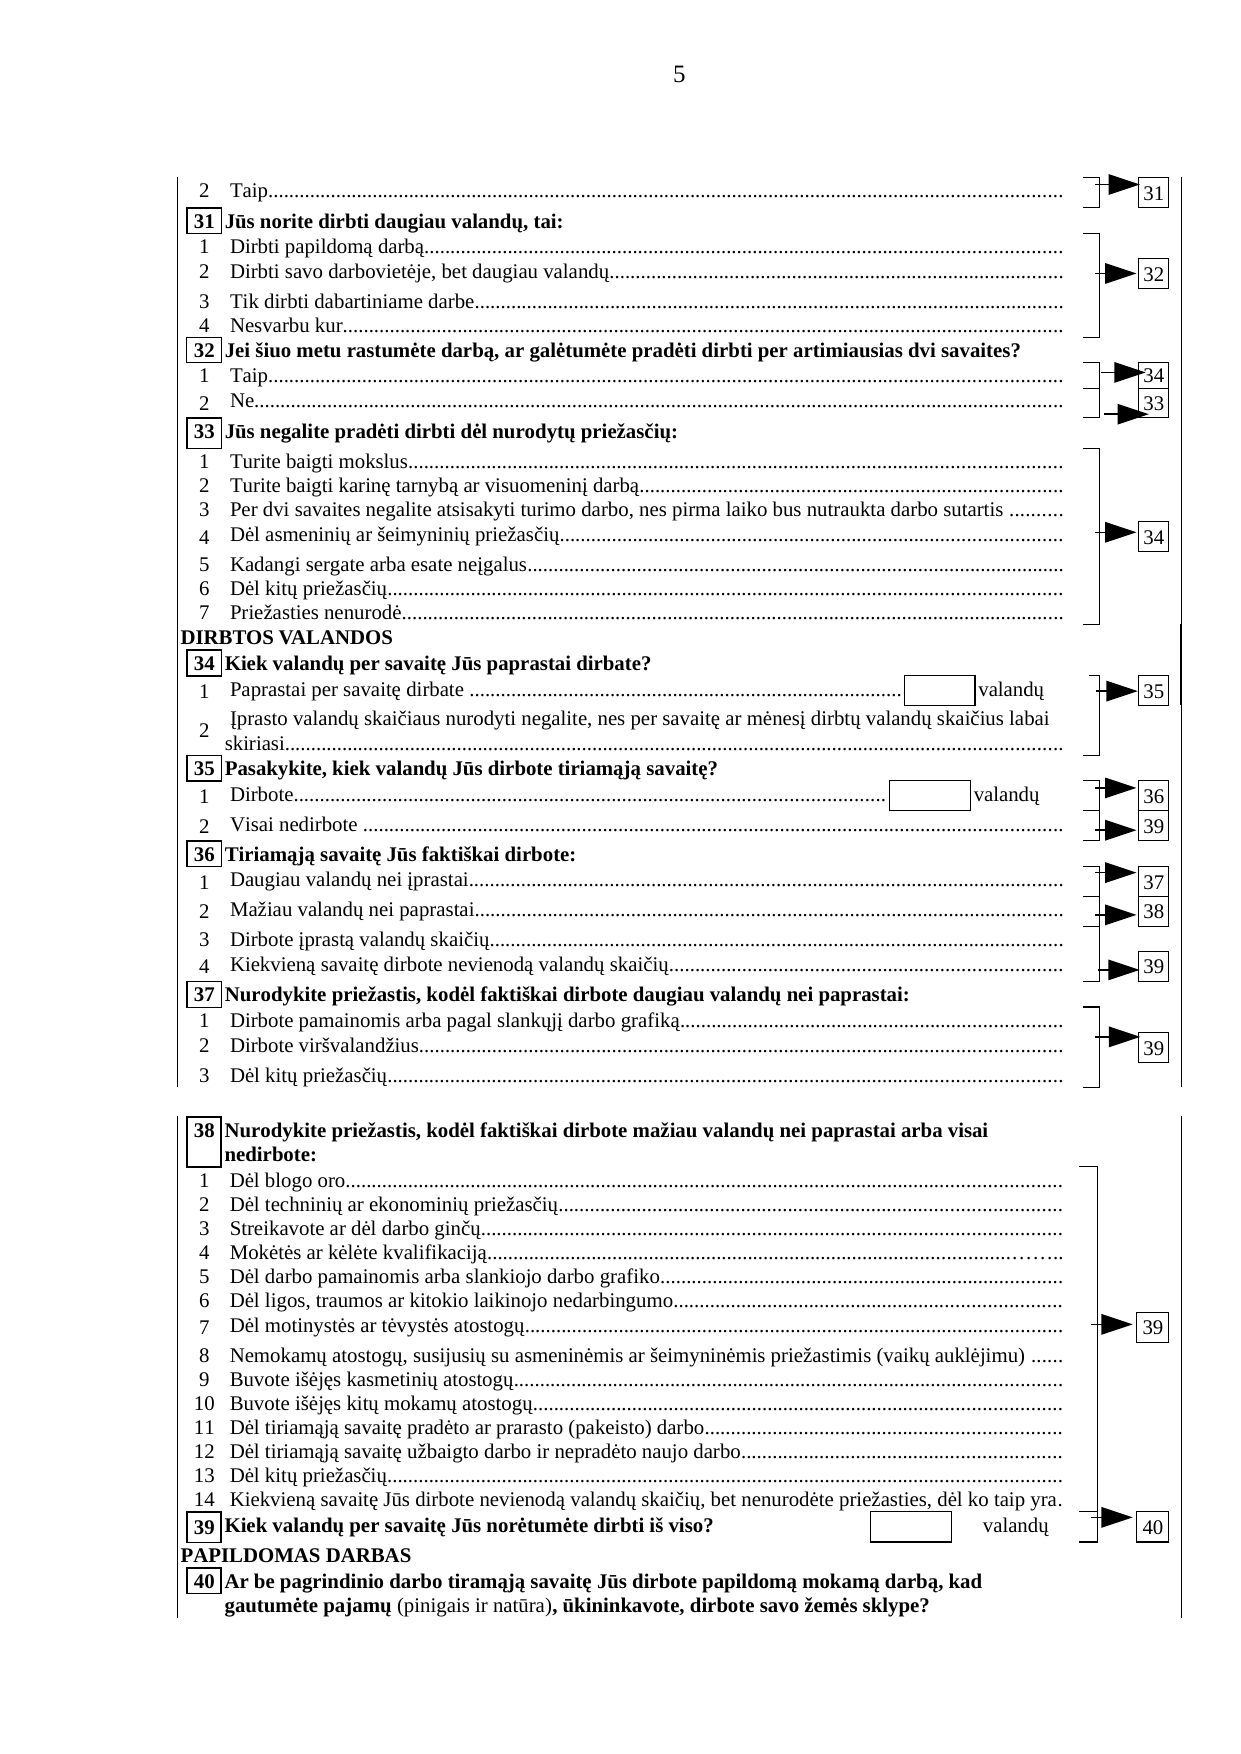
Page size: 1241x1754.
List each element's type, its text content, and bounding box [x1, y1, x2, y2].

table_cell [1113, 705, 1139, 754]
table_cell 34 [1139, 522, 1168, 551]
table_cell [905, 676, 974, 705]
table_cell [1113, 649, 1139, 675]
table_cell [1100, 533, 1113, 551]
table_cell Dėl ligos, traumos ar kitokio laikinojo nedarbingumo [221, 1288, 1079, 1312]
table_cell [1169, 1288, 1181, 1312]
table_cell Taip [221, 177, 1083, 207]
table_cell [1168, 600, 1181, 624]
table_cell [178, 981, 186, 1006]
table_cell [178, 1463, 187, 1487]
table_cell 2 [187, 473, 221, 497]
table_cell [1099, 207, 1113, 233]
table_cell [178, 1312, 187, 1342]
table_cell [1100, 177, 1108, 184]
table_cell [1100, 288, 1113, 313]
table_cell [1168, 551, 1181, 576]
table_cell [1137, 1166, 1168, 1192]
table_cell Taip [221, 362, 1083, 387]
table_cell Dėl kitų priežasčių [221, 1463, 1079, 1487]
table_cell [1100, 362, 1113, 372]
table_cell [1098, 1391, 1111, 1415]
table_cell [1098, 1439, 1111, 1463]
table_cell [1139, 600, 1168, 624]
table_cell [1113, 780, 1138, 810]
table_cell [1139, 313, 1168, 337]
table_cell [1083, 417, 1113, 447]
table_cell [1168, 313, 1181, 337]
table_cell [849, 1511, 870, 1541]
table_cell [178, 1264, 187, 1288]
table_cell [1139, 552, 1168, 576]
table_cell [1139, 208, 1168, 233]
table_cell 40 [188, 1569, 220, 1593]
table_cell [1083, 897, 1099, 926]
table_cell 2 [187, 810, 221, 840]
table_cell [1113, 373, 1138, 387]
table_cell [1083, 981, 1113, 1006]
table_cell [1083, 497, 1099, 521]
table_cell [1168, 207, 1181, 233]
table_cell [1169, 951, 1181, 981]
table_cell [1083, 951, 1099, 981]
table_cell [178, 1032, 187, 1062]
table_cell [1169, 1216, 1181, 1240]
table_cell [178, 1192, 187, 1216]
table_cell 4 [187, 1240, 221, 1264]
table_cell Kiek valandų per savaitę Jūs norėtumėte dirbti iš viso? [222, 1511, 849, 1541]
table_cell [178, 313, 187, 337]
table_cell [1111, 1415, 1137, 1439]
table_cell 3 [187, 497, 221, 521]
table_cell [1100, 916, 1105, 926]
table_cell [1083, 234, 1099, 258]
table_cell [1168, 926, 1181, 951]
table_cell [1079, 1192, 1097, 1216]
table_cell [1137, 1288, 1168, 1312]
table_cell [1168, 755, 1181, 780]
table_cell [178, 896, 187, 926]
table_cell [1111, 1166, 1137, 1192]
table_cell 1 [187, 677, 221, 705]
table_cell Priežasties nenurodė [221, 600, 1083, 624]
table_cell Nesvarbu kur [221, 313, 1083, 337]
table_cell [178, 1511, 186, 1541]
table_cell [1083, 811, 1099, 840]
table_cell Dėl kitų priežasčių [221, 1062, 1083, 1087]
table_cell [178, 417, 186, 447]
table_cell [1079, 1216, 1097, 1240]
table_cell Įprasto valandų skaičiaus nurodyti negalite, nes per savaitę ar mėnesį dirbtų valandų skaičius labai skiriasi [221, 705, 1083, 754]
table_cell [1100, 926, 1113, 951]
table_cell [1139, 576, 1168, 600]
table_cell [1168, 981, 1181, 1006]
table_cell [178, 1391, 187, 1415]
table_cell [1113, 233, 1139, 258]
table_cell 35 [188, 756, 221, 780]
table_cell [1169, 362, 1181, 387]
table_cell [1113, 497, 1139, 521]
table_cell [178, 337, 186, 362]
table_cell [1100, 473, 1113, 497]
table_cell [1169, 388, 1181, 417]
table_cell PAPILDOMAS DARBAS [178, 1541, 1181, 1567]
table_cell [178, 551, 187, 576]
table_cell [187, 1594, 221, 1618]
table_cell 31 [1139, 178, 1168, 207]
table_cell [1079, 1167, 1097, 1192]
table_cell [1083, 1008, 1099, 1032]
table_cell [1168, 337, 1181, 362]
table_cell [1100, 705, 1113, 754]
table_cell Pasakykite, kiek valandų Jūs dirbote tiriamąją savaitę? [222, 755, 1083, 780]
table_cell 39 [1137, 1313, 1168, 1342]
table_cell 36 [1139, 781, 1168, 810]
table_cell [1113, 337, 1139, 362]
table_cell 2 [187, 177, 221, 207]
table_cell [1168, 576, 1181, 600]
table_cell [1139, 233, 1168, 258]
table_cell [1079, 1439, 1097, 1463]
table_cell 33 [188, 419, 221, 447]
table_cell 6 [187, 1288, 221, 1312]
table_cell 2 [187, 388, 221, 417]
table_cell [1111, 1192, 1137, 1216]
table_cell Mokėtės ar kėlėte kvalifikaciją …….. [221, 1240, 1079, 1264]
table_cell [178, 1062, 187, 1087]
table_cell [1098, 1216, 1111, 1240]
table_cell [1113, 810, 1138, 840]
table_header [1079, 1116, 1111, 1166]
table_cell Paprastai per savaitę dirbate [221, 675, 904, 705]
table_cell [1100, 675, 1113, 690]
table_cell [1083, 521, 1099, 551]
table_cell [1100, 896, 1113, 914]
table_header [1111, 1116, 1137, 1166]
table_cell [1083, 1062, 1099, 1087]
table_cell [1139, 448, 1168, 473]
table_cell [1169, 1415, 1181, 1439]
table_cell [1083, 551, 1099, 576]
table_cell [1100, 831, 1105, 840]
table_cell [1113, 207, 1139, 233]
table_cell [1139, 927, 1168, 951]
table_cell 3 [187, 288, 221, 313]
table_cell 3 [187, 1062, 221, 1087]
table_cell [890, 781, 970, 810]
table_cell 7 [187, 600, 221, 624]
table_cell [1079, 1512, 1097, 1541]
table_cell [1169, 810, 1181, 840]
table_cell [1079, 1312, 1097, 1342]
table_cell [178, 521, 187, 551]
table_cell [1113, 951, 1138, 969]
table_cell [1100, 258, 1113, 273]
table_cell [1113, 388, 1138, 413]
table_cell 2 [187, 705, 221, 754]
table_cell [1137, 1192, 1168, 1216]
table_cell [1139, 755, 1168, 780]
table_cell [1169, 1342, 1181, 1367]
table_cell [1113, 926, 1139, 951]
table_cell [1118, 362, 1138, 369]
table_header [1169, 1116, 1181, 1166]
table_cell [1113, 288, 1139, 313]
table_cell [1139, 649, 1168, 675]
table_cell [1139, 289, 1168, 313]
table_cell [1083, 363, 1099, 387]
table_cell [1100, 388, 1113, 417]
table_cell [1083, 313, 1099, 337]
table_cell [1139, 497, 1168, 521]
table_cell [1079, 1240, 1097, 1264]
table_cell Dėl tiriamąją savaitę užbaigto darbo ir nepradėto naujo darbo [221, 1439, 1079, 1463]
table_cell [1100, 373, 1113, 387]
table_cell 1 [187, 363, 221, 387]
table_cell 14 [187, 1487, 221, 1511]
table_cell 1 [187, 234, 221, 258]
table_cell [1111, 1511, 1136, 1541]
table_cell [178, 675, 187, 705]
table_cell [1139, 473, 1168, 497]
table_cell [1139, 841, 1168, 866]
table_cell Visai nedirbote [221, 810, 1083, 840]
table_cell [1113, 313, 1139, 337]
table_cell [1098, 1463, 1111, 1487]
table_cell [1100, 1006, 1113, 1032]
table_cell [178, 755, 186, 780]
table_cell Dirbote viršvalandžius [221, 1032, 1083, 1062]
table_cell [1079, 1415, 1097, 1439]
table_cell [1083, 840, 1113, 866]
table_cell [1111, 1312, 1136, 1342]
table_cell [1083, 649, 1113, 675]
table_cell [1169, 1487, 1181, 1511]
table_cell Dėl blogo oro [221, 1166, 1079, 1192]
table_cell [178, 1240, 187, 1264]
table_cell [1137, 1216, 1168, 1240]
table_cell [1098, 1367, 1111, 1391]
table_cell Nemokamų atostogų, susijusių su asmeninėmis ar šeimyninėmis priežastimis (vaikų auklėjimu) [221, 1342, 1079, 1367]
table_cell [1079, 1288, 1097, 1312]
table_cell [178, 1567, 187, 1618]
table_cell [1100, 789, 1113, 810]
table_cell [1083, 449, 1099, 473]
table_cell Jūs negalite pradėti dirbti dėl nurodytų priežasčių: [222, 417, 1083, 447]
table_cell [178, 362, 187, 387]
table_cell [1169, 1264, 1181, 1288]
table_cell 2 [187, 896, 221, 926]
table_cell 37 [1139, 867, 1168, 896]
table_cell Dėl darbo pamainomis arba slankiojo darbo grafiko [221, 1264, 1079, 1288]
table_cell [1083, 337, 1113, 362]
table_cell [1111, 1288, 1137, 1312]
table_cell 4 [187, 313, 221, 337]
table_cell [1113, 692, 1138, 705]
table_cell [1169, 1240, 1181, 1264]
table_cell 5 [187, 1264, 221, 1288]
table_cell [178, 388, 187, 417]
table_cell [1137, 1240, 1168, 1264]
table_cell 10 [187, 1391, 221, 1415]
table_cell 4 [187, 951, 221, 981]
table_cell [178, 1342, 187, 1367]
table_cell [178, 840, 186, 866]
table_cell [1137, 1439, 1168, 1463]
table_cell [178, 576, 187, 600]
table_cell [1113, 600, 1139, 624]
table_cell [1111, 1567, 1137, 1618]
table_cell Ar be pagrindinio darbo tiramąją savaitę Jūs dirbote papildomą mokamą darbą, kad gautumėte pajamų (pinigais ir natūra), ūkininkavote, dirbote savo žemės sklype? [221, 1567, 1079, 1618]
table_cell [1169, 1312, 1181, 1342]
table_cell [1139, 982, 1168, 1006]
table_cell [1098, 1312, 1111, 1324]
table_cell [1168, 840, 1181, 866]
table_cell [178, 649, 186, 675]
table_cell [1137, 1391, 1168, 1415]
table_cell 6 [187, 576, 221, 600]
table_cell [1169, 1391, 1181, 1415]
table_cell Buvote išėjęs kitų mokamų atostogų [221, 1391, 1079, 1415]
table_cell [1079, 1567, 1111, 1618]
table_cell [1139, 337, 1168, 362]
table_cell 9 [187, 1367, 221, 1391]
table_cell Tik dirbti dabartiniame darbe [221, 288, 1083, 313]
table_cell [1169, 675, 1180, 705]
table_cell [178, 926, 187, 951]
table_cell 33 [1139, 389, 1168, 417]
table_cell [1111, 1342, 1137, 1367]
table_header [1137, 1116, 1168, 1166]
table_cell 40 [1137, 1512, 1168, 1541]
table_cell [1139, 1063, 1168, 1087]
table_cell 1 [187, 449, 221, 473]
table_cell 3 [187, 1216, 221, 1240]
table_cell Nurodykite priežastis, kodėl faktiškai dirbote daugiau valandų nei paprastai: [222, 981, 1083, 1006]
table_cell [178, 1006, 187, 1032]
table_cell [1169, 1463, 1181, 1487]
table_cell [1168, 417, 1181, 447]
table_cell [1113, 417, 1139, 447]
table_cell 2 [187, 1032, 221, 1062]
table_cell [1100, 692, 1113, 705]
table_cell [1168, 497, 1181, 521]
table_cell [1100, 551, 1113, 576]
table_cell [1137, 1463, 1168, 1487]
table_cell [1083, 288, 1099, 313]
table_cell [178, 1216, 187, 1240]
table_cell [178, 233, 187, 258]
table_cell [1169, 1567, 1181, 1618]
table_cell [1098, 1325, 1111, 1342]
table_cell [1113, 1006, 1139, 1032]
table_cell [178, 866, 187, 896]
table_cell [1139, 706, 1168, 754]
table_cell [178, 177, 187, 207]
table_cell 7 [187, 1312, 221, 1342]
table_cell 1 [187, 1168, 221, 1192]
table_cell [178, 810, 187, 840]
table_cell [1111, 1240, 1137, 1264]
table_cell [178, 705, 187, 754]
table_cell [1083, 600, 1099, 624]
table_cell [1111, 1463, 1137, 1487]
table_cell [1169, 1511, 1181, 1541]
table_cell [178, 780, 187, 810]
table_cell 13 [187, 1463, 221, 1487]
table_cell [1083, 927, 1099, 951]
table_cell [1113, 448, 1139, 473]
table_cell [1168, 233, 1181, 258]
table_cell [1169, 1192, 1181, 1216]
table_cell [1079, 1463, 1097, 1487]
table_cell [1137, 1264, 1168, 1288]
table_cell [178, 1415, 187, 1439]
table_cell 3 [187, 926, 221, 951]
table_cell [1168, 288, 1181, 313]
table_cell [178, 497, 187, 521]
table_cell 32 [1139, 259, 1168, 288]
table_cell [1169, 1166, 1181, 1192]
table_cell [1098, 1288, 1111, 1312]
table_cell 5 [187, 551, 221, 576]
table_cell [1100, 1038, 1113, 1062]
table_cell Jei šiuo metu rastumėte darbą, ar galėtumėte pradėti dirbti per artimiausias dvi savaites? [222, 337, 1083, 362]
table_cell Kiek valandų per savaitę Jūs paprastai dirbate? [222, 649, 1083, 675]
table_cell [1113, 1062, 1139, 1087]
table_cell Kiekvieną savaitę Jūs dirbote nevienodą valandų skaičių, bet nenurodėte priežasties, dėl ko taip yra [221, 1487, 1079, 1511]
table_cell [178, 1439, 187, 1463]
table_cell [1169, 521, 1181, 551]
table_cell Dėl techninių ar ekonominių priežasčių [221, 1192, 1079, 1216]
table_cell [1139, 1006, 1168, 1032]
table_cell [1098, 1166, 1111, 1192]
table_cell 32 [187, 338, 221, 362]
table_cell [1169, 780, 1181, 810]
table_cell [1100, 600, 1113, 624]
table_cell 39 [1139, 811, 1168, 840]
table_cell 11 [187, 1415, 221, 1439]
table_cell [1113, 551, 1139, 576]
table_cell [1083, 1032, 1099, 1062]
table_cell Mažiau valandų nei paprastai [221, 896, 1083, 926]
table_cell 2 [187, 1192, 221, 1216]
table_cell [1121, 177, 1138, 183]
table_cell [1169, 866, 1181, 896]
table_cell 1 [187, 867, 221, 896]
table_cell Dėl tiriamąją savaitę pradėto ar prarasto (pakeisto) darbo [221, 1415, 1079, 1439]
table_cell [1098, 1415, 1111, 1439]
table_cell 39 [188, 1513, 220, 1541]
table_cell [1098, 1342, 1111, 1367]
table_cell Dirbti savo darbovietėje, bet daugiau valandų [221, 258, 1083, 288]
table_cell Turite baigti karinę tarnybą ar visuomeninį darbą [221, 473, 1083, 497]
table_cell 37 [188, 982, 221, 1006]
table_cell 8 [187, 1342, 221, 1367]
table_cell [1137, 1567, 1168, 1618]
table_cell Dirbote pamainomis arba pagal slankųjį darbo grafiką [221, 1006, 1083, 1032]
table_cell [178, 1367, 187, 1391]
table_cell [1137, 1367, 1168, 1391]
table_cell [178, 207, 186, 233]
table_cell [1168, 705, 1181, 754]
table_cell [1100, 1062, 1113, 1087]
table_cell [178, 1487, 187, 1511]
table_cell Daugiau valandų nei įprastai [221, 866, 1083, 896]
table_cell [1169, 1367, 1181, 1391]
table_header Nurodykite priežastis, kodėl faktiškai dirbote mažiau valandų nei paprastai arba visai nedirbote: [222, 1116, 1079, 1166]
table_cell [1169, 896, 1181, 926]
table_cell [1083, 867, 1099, 896]
table_cell Dėl kitų priežasčių [221, 576, 1083, 600]
table_cell 35 [1139, 676, 1168, 705]
table_cell [1111, 1367, 1137, 1391]
table_cell 1 [187, 1008, 221, 1032]
table_cell [1083, 781, 1099, 810]
table_cell valandų [971, 780, 1083, 810]
table_cell [1098, 1240, 1111, 1264]
table_cell [1098, 1264, 1111, 1288]
table_cell 39 [1139, 1033, 1168, 1062]
table_cell [1083, 389, 1099, 417]
table_cell [1083, 473, 1099, 497]
table_cell [1079, 1367, 1097, 1391]
table_cell [1111, 1487, 1137, 1511]
table_cell 36 [188, 842, 221, 866]
table_cell [178, 473, 187, 497]
table_cell [178, 951, 187, 981]
table_cell Buvote išėjęs kasmetinių atostogų [221, 1367, 1079, 1391]
table_cell [1076, 675, 1088, 705]
table_cell [1113, 866, 1138, 896]
table_cell [1100, 313, 1113, 337]
table_cell [1079, 1342, 1097, 1367]
table_cell [1113, 186, 1138, 207]
table_cell [1079, 1264, 1097, 1288]
table_cell [178, 1288, 187, 1312]
table_cell 38 [1139, 897, 1168, 926]
table_cell 34 [1139, 363, 1168, 387]
table_cell [1100, 873, 1113, 896]
table_cell 39 [1139, 952, 1168, 981]
table_header [178, 1116, 186, 1166]
table_cell [1111, 1216, 1137, 1240]
table_cell [1111, 1264, 1137, 1288]
table_cell [1113, 896, 1138, 926]
table_cell [1100, 448, 1113, 473]
table_cell [1169, 258, 1181, 288]
table_cell Kiekvieną savaitę dirbote nevienodą valandų skaičių [221, 951, 1083, 981]
table_cell [1098, 1487, 1111, 1511]
table_cell valandų [952, 1511, 1079, 1541]
table_cell [1113, 840, 1139, 866]
table_cell [1100, 274, 1113, 288]
table_cell 31 [188, 209, 221, 233]
table_cell [1168, 1006, 1181, 1032]
table_cell [178, 258, 187, 288]
table_cell [1083, 178, 1099, 207]
table_cell 12 [187, 1439, 221, 1463]
table_cell [1100, 810, 1113, 829]
table_cell [1168, 649, 1180, 675]
table_header 38 [188, 1118, 220, 1166]
table_cell [1139, 418, 1168, 447]
table_cell [178, 1166, 187, 1192]
table_cell valandų [976, 675, 1076, 705]
table_cell [1113, 1038, 1138, 1062]
table_cell [1113, 473, 1139, 497]
table_cell 34 [188, 651, 221, 675]
table_cell [1100, 521, 1105, 532]
table_cell [1111, 1439, 1137, 1463]
table_cell Ne [221, 388, 1083, 417]
table_cell Streikavote ar dėl darbo ginčų [221, 1216, 1079, 1240]
table_cell 4 [187, 521, 221, 551]
table_cell Dėl motinystės ar tėvystės atostogų [221, 1312, 1079, 1342]
table_cell [1100, 971, 1108, 981]
table_cell Per dvi savaites negalite atsisakyti turimo darbo, nes pirma laiko bus nutraukta darbo sutartis [221, 497, 1083, 521]
table_cell [1137, 1343, 1168, 1367]
table_cell [1100, 951, 1113, 969]
table_cell [1100, 576, 1113, 600]
table_cell [1113, 521, 1138, 551]
table_cell [871, 1512, 951, 1541]
table_cell [1083, 208, 1099, 233]
table_cell [1098, 1518, 1111, 1541]
table_cell Turite baigti mokslus [221, 448, 1083, 473]
table_cell Dirbote [221, 780, 889, 810]
table_cell [1113, 258, 1138, 288]
table_cell [1100, 233, 1113, 258]
table_cell [178, 600, 187, 624]
table_cell [178, 448, 187, 473]
table_cell [1169, 1439, 1181, 1463]
table_cell [1168, 473, 1181, 497]
table_cell [1169, 1032, 1181, 1062]
table_cell Kadangi sergate arba esate neįgalus [221, 551, 1083, 576]
table_cell [1083, 755, 1113, 780]
table_cell [1083, 705, 1099, 754]
table_cell [1137, 1487, 1168, 1511]
table_cell [1083, 576, 1099, 600]
table_cell [1168, 448, 1181, 473]
table_cell [1168, 1062, 1181, 1087]
table_cell [1089, 676, 1099, 705]
table_cell Dirbti papildomą darbą [221, 233, 1083, 258]
table_cell [1113, 981, 1139, 1006]
table_cell Dirbote įprastą valandų skaičių [221, 926, 1083, 951]
table_cell [1079, 1487, 1097, 1511]
table_cell 1 [187, 782, 221, 810]
table_cell Dėl asmeninių ar šeimyninių priežasčių [221, 521, 1083, 551]
table_cell [1113, 971, 1138, 981]
table_cell [1083, 258, 1099, 288]
table_cell [1098, 1192, 1111, 1216]
table_cell Tiriamąją savaitę Jūs faktiškai dirbote: [222, 840, 1083, 866]
table_cell [1111, 1391, 1137, 1415]
table_cell [1113, 755, 1139, 780]
table_cell [1100, 185, 1113, 207]
table_cell [1137, 1415, 1168, 1439]
table_cell [1113, 576, 1139, 600]
table_cell DIRBTOS VALANDOS [178, 624, 1180, 649]
table_cell [178, 288, 187, 313]
table_cell [1113, 675, 1138, 690]
table_cell [1079, 1391, 1097, 1415]
table_cell 2 [187, 258, 221, 288]
table_cell Jūs norite dirbti daugiau valandų, tai: [222, 207, 1083, 233]
table_cell [1169, 177, 1181, 207]
table_cell [1100, 497, 1113, 521]
